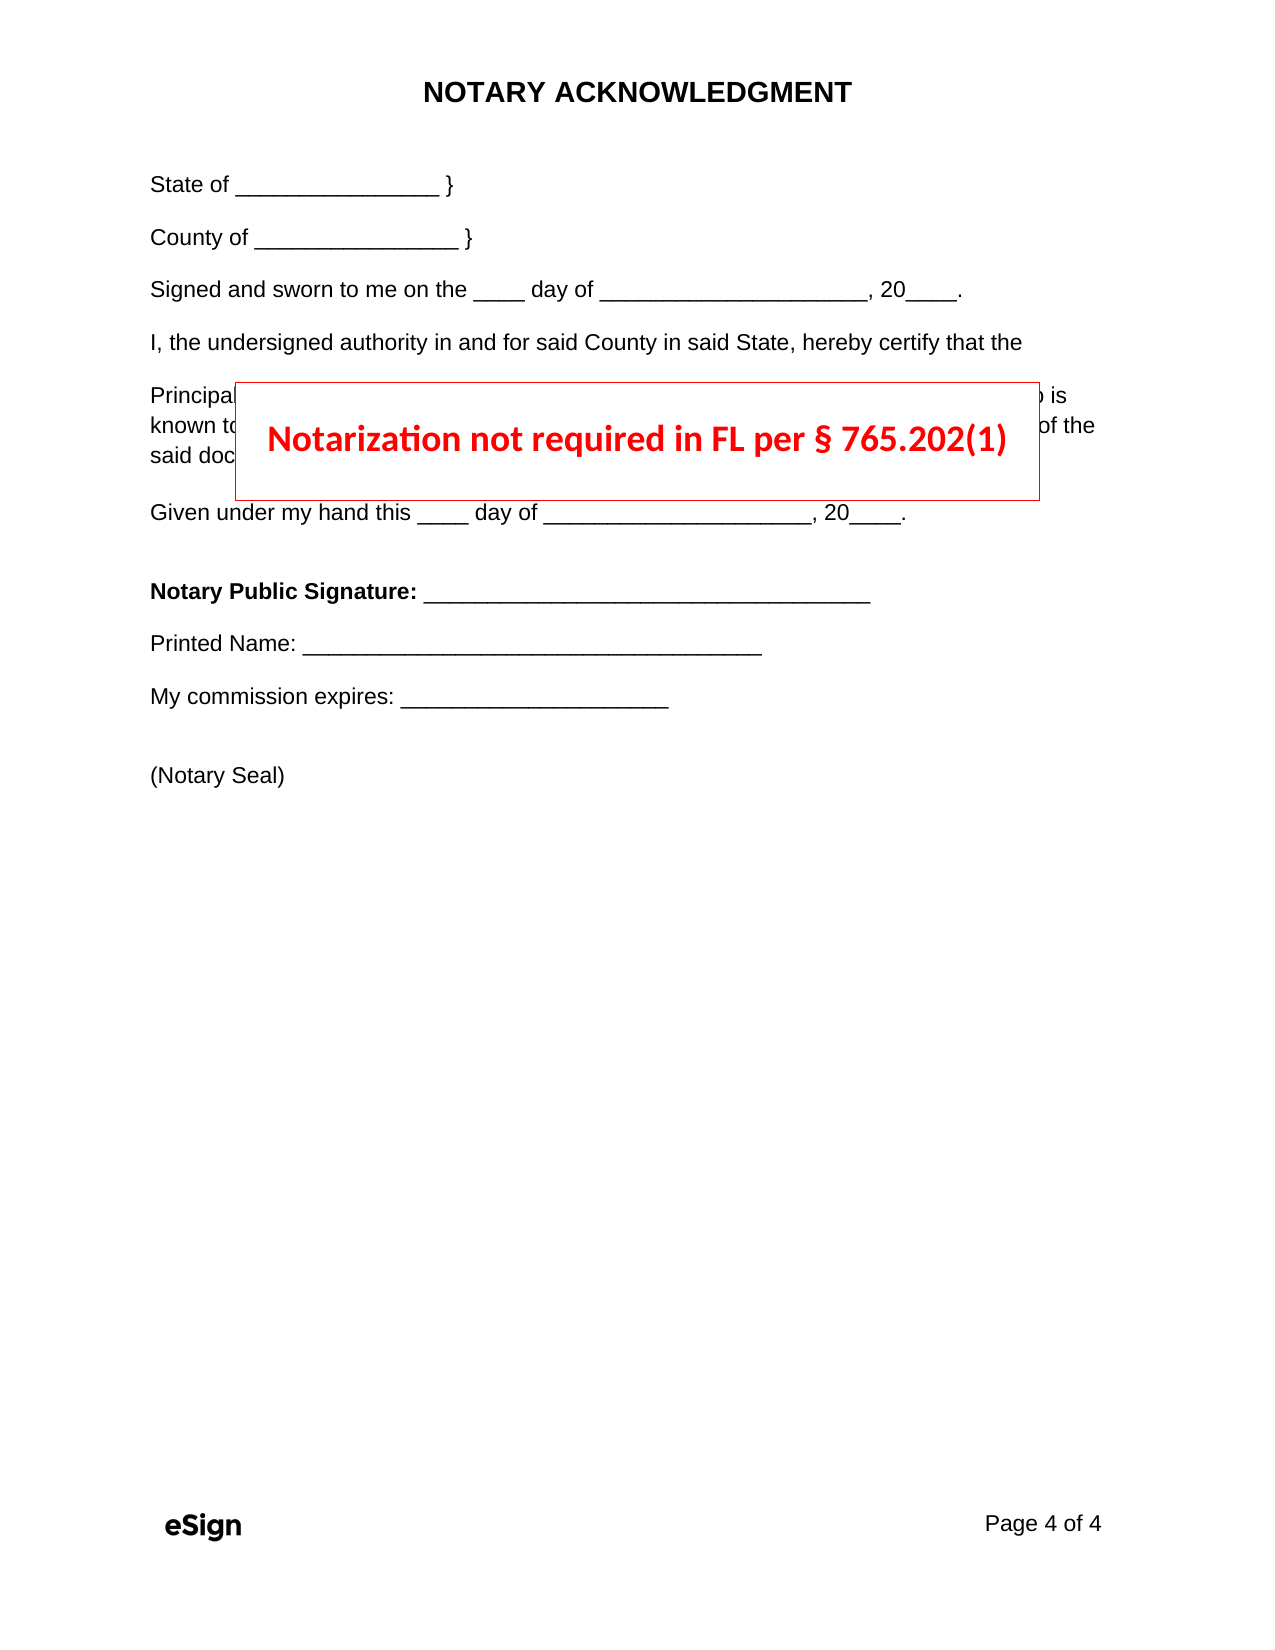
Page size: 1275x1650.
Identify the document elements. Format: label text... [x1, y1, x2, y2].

subtitle Printed Name: ____________________________________ [150, 630, 1125, 657]
subtitle State of ________________ } [150, 171, 1125, 197]
subtitle I, the undersigned authority in and for said County in said State, hereby certify that the [150, 329, 1125, 355]
text Principal __________________, whose name is signed above in this living will, and who is known to me, acknowledged before me on this day that, being informed of the contents of the said document, (s)he executed the same voluntarily on the day the same bears date. [236, 383, 1039, 500]
text Notarization not required in FL per § 765.202(1) [251, 415, 1024, 461]
subtitle Notary Public Signature: ___________________________________ [150, 578, 1125, 604]
subtitle Signed and sworn to me on the ____ day of _____________________, 20____. [150, 276, 1125, 303]
text Principal __________________, whose name is signed above in this living will, and who is known to me, acknowledged before me on this day that, being informed of the contents of the said document, (s)he executed the same voluntarily on the day the same bears date. [150, 382, 235, 468]
text Principal __________________, whose name is signed above in this living will, and who is known to me, acknowledged before me on this day that, being informed of the contents of the said document, (s)he executed the same voluntarily on the day the same bears date. [1040, 382, 1125, 468]
subtitle County of ________________ } [150, 223, 1125, 250]
subtitle NOTARY ACKNOWLEDGMENT [150, 75, 1125, 108]
subtitle Given under my hand this ____ day of _____________________, 20____. [150, 499, 1125, 525]
subtitle My commission expires: _____________________ [150, 683, 1125, 709]
text (Notary Seal) [150, 762, 1125, 788]
